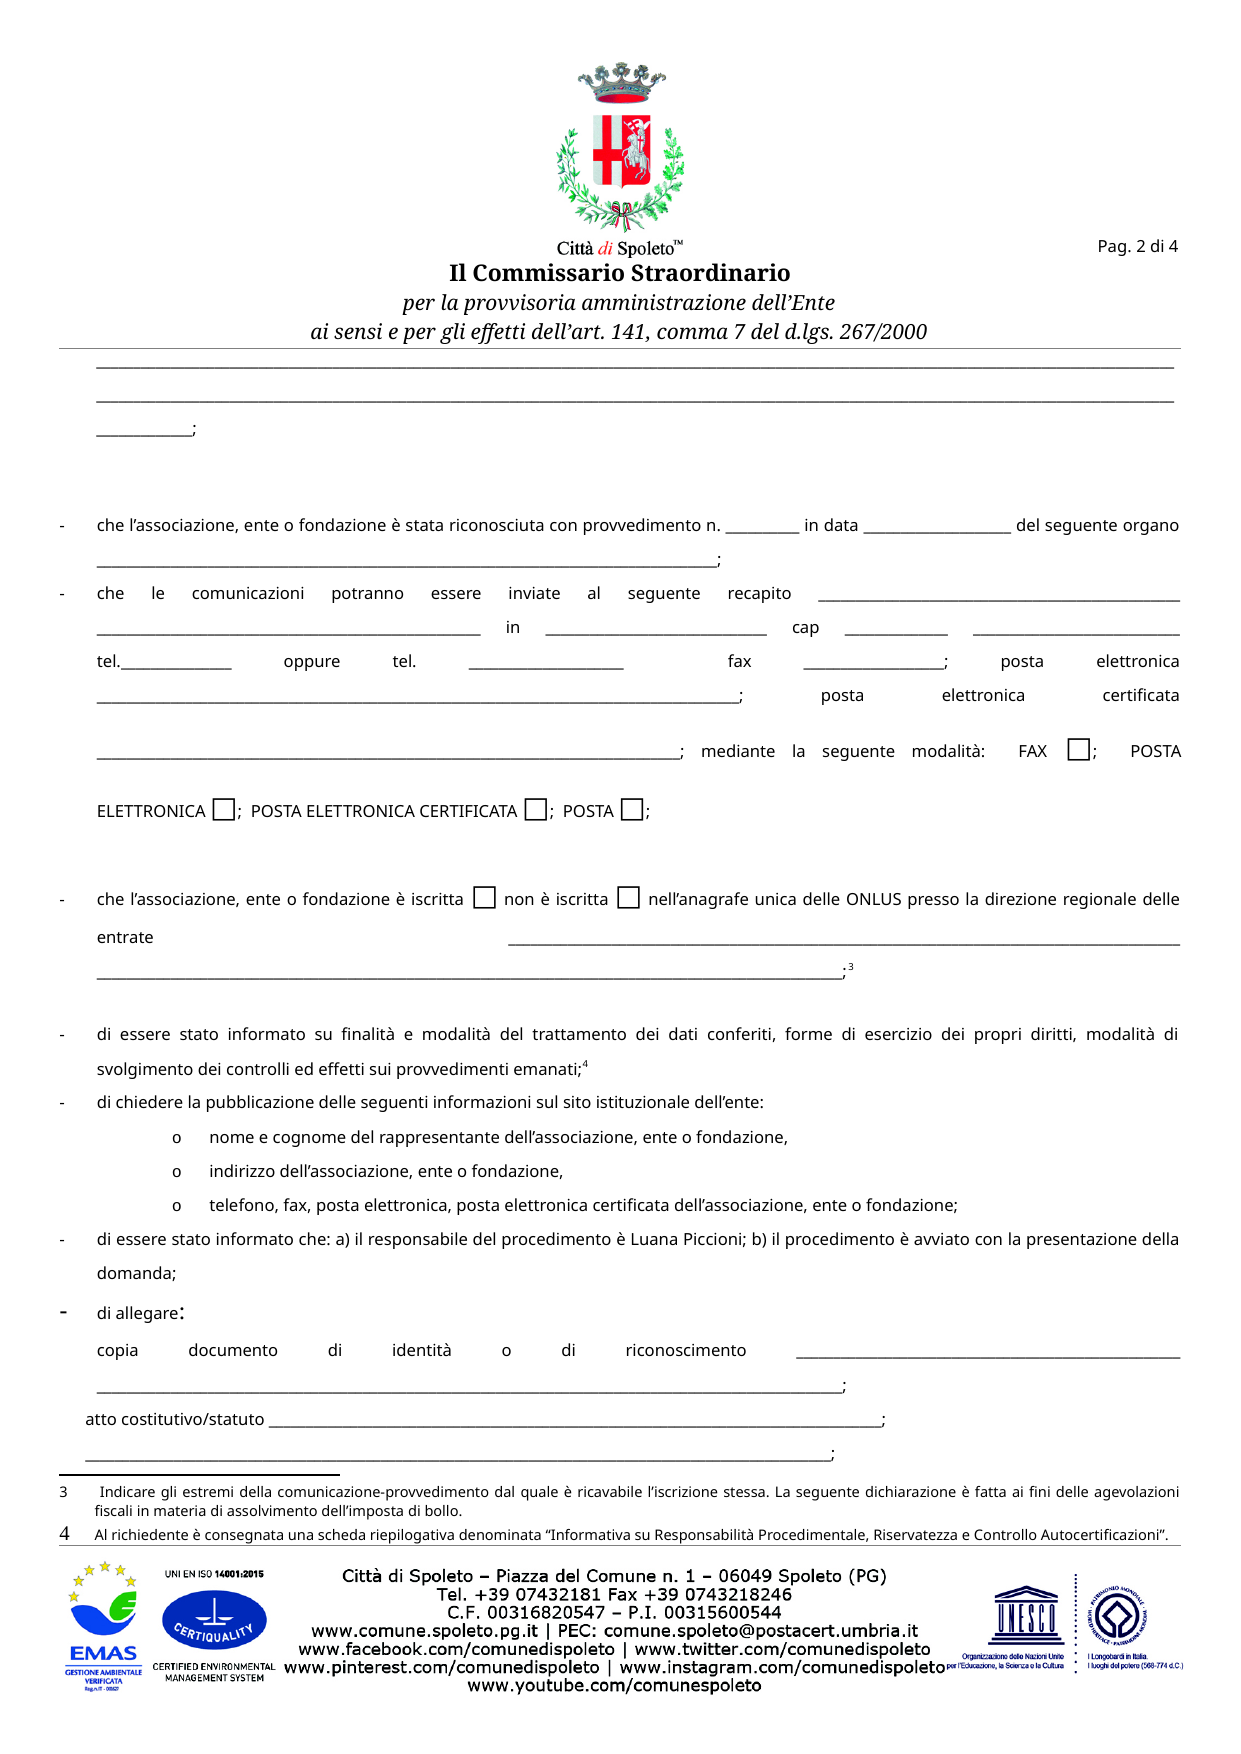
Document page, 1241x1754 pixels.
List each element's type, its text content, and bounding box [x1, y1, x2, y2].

list indirizzo dell’associazione, ente o fondazione, [172, 1159, 1181, 1182]
list copia documento di identità o di riconoscimento ____________________________________________________ _____________________________________________________________________________________________________; [59, 1339, 1181, 1396]
list di chiedere la pubblicazione delle seguenti informazioni sul sito istituzionale dell’ente: [59, 1091, 1181, 1114]
list telefono, fax, posta elettronica, posta elettronica certificata dell’associazione, ente o fondazione; [172, 1193, 1181, 1216]
list di essere stato informato che: a) il responsabile del procedimento è Luana Piccioni; b) il procedimento è avviato con la presentazione della domanda; [59, 1228, 1181, 1284]
list che le comunicazioni potranno essere inviate al seguente recapito _________________________________________________ ____________________________________________________ in ______________________________ cap ______________ ____________________________ tel._______________ oppure tel. _____________________ fax ___________________; posta elettronica _______________________________________________________________________________________; posta elettronica certificata _______________________________________________________________________________; mediante la seguente modalità: FAX □; POSTA ELETTRONICA □; POSTA ELETTRONICA CERTIFICATA □; POSTA □; [59, 582, 1181, 826]
text atto costitutivo/statuto ___________________________________________________________________________________; [59, 1407, 1181, 1430]
list nome e cognome del rappresentante dell’associazione, ente o fondazione, [172, 1125, 1181, 1148]
picture [555, 62, 685, 258]
list Indicare gli estremi della comunicazione-provvedimento dal quale è ricavabile l’iscrizione stessa. La seguente dichiarazione è fatta ai fini delle agevolazioni fiscali in materia di assolvimento dell’imposta di bollo. [59, 1481, 1181, 1521]
list Al richiedente è consegnata una scheda riepilogativa denominata “Informativa su Responsabilità Procedimentale, Riservatezza e Controllo Autocertificazioni”. [59, 1521, 1181, 1545]
list di essere stato informato su finalità e modalità del trattamento dei dati conferiti, forme di esercizio dei propri diritti, modalità di svolgimento dei controlli ed effetti sui provvedimenti emanati; [59, 1023, 1181, 1080]
list che l’associazione, ente o fondazione è stata riconosciuta con provvedimento n. __________ in data ____________________ del seguente organo ____________________________________________________________________________________; [59, 514, 1181, 571]
list che l’associazione, ente o fondazione è iscritta □ non è iscritta □ nell’anagrafe unica delle ONLUS presso la direzione regionale delle entrate ___________________________________________________________________________________________ _____________________________________________________________________________________________________; [59, 875, 1181, 982]
text _____________________________________________________________________________________________________; [59, 1441, 1181, 1464]
picture [62, 1557, 1184, 1699]
text _________________________________________________________________________________________________________________________________________________________________________________________________________________________________________________________________________________________________________________; [96, 349, 1181, 439]
list di allegare: [59, 1296, 1181, 1325]
